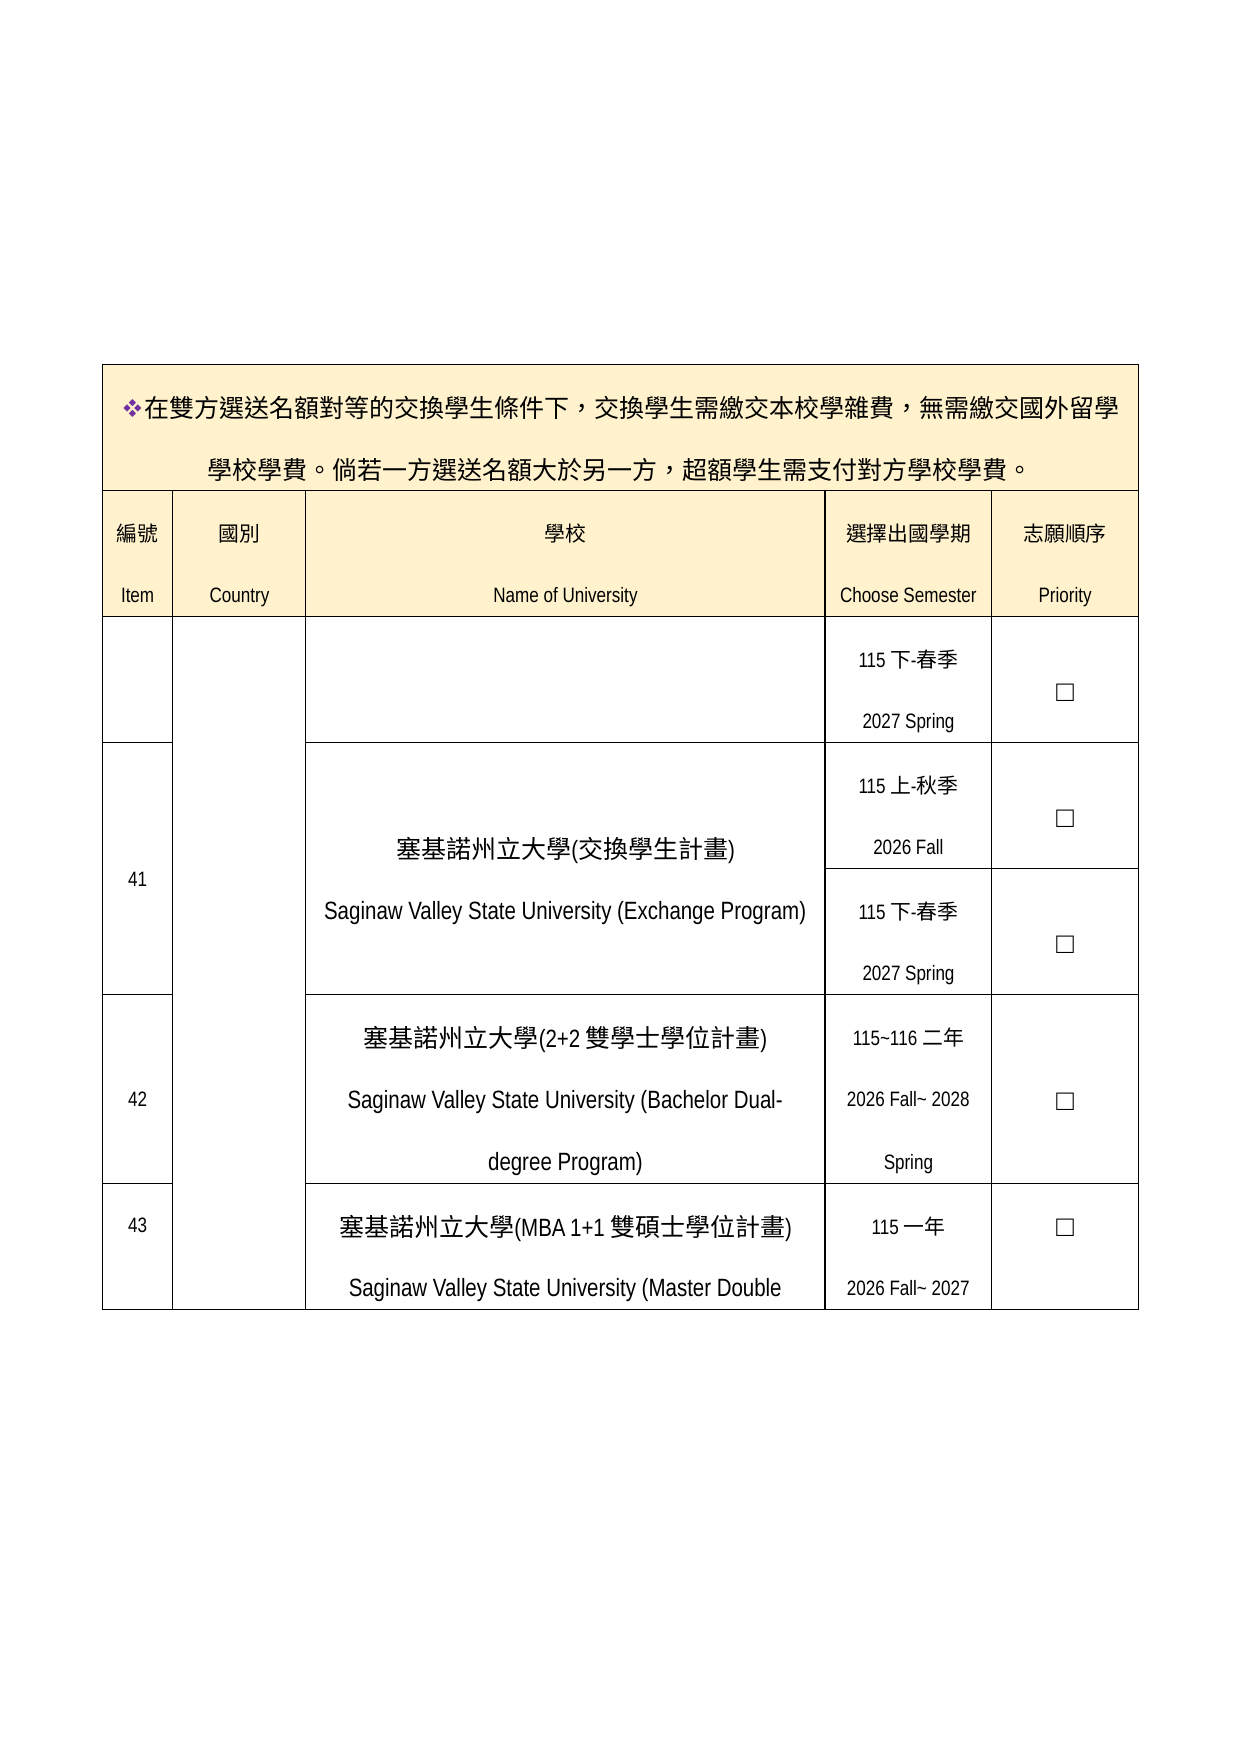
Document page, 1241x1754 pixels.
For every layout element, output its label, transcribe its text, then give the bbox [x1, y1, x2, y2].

table_cell □ [992, 869, 1138, 994]
table_cell 塞基諾州立大學(2+2雙學士學位計畫) Saginaw Valley State University (Bachelor Dual-degree Program) [306, 995, 824, 1182]
table_cell 學校 Name of University [306, 491, 824, 616]
table_cell 115下-春季 2027 Spring [826, 617, 991, 742]
table_cell [173, 617, 305, 1308]
table_cell 115下-春季 2027 Spring [826, 869, 991, 994]
table_cell 志願順序 Priority [992, 491, 1138, 616]
table_cell □ [992, 743, 1138, 868]
table_cell 43 [103, 1184, 172, 1308]
table_cell 編號 Item [103, 491, 172, 616]
table_cell 41 [103, 743, 172, 994]
table_cell 選擇出國學期 Choose Semester [826, 491, 991, 616]
table_cell 塞基諾州立大學(交換學生計畫) Saginaw Valley State University (Exchange Program) [306, 743, 824, 994]
table_cell 115 一年 2026 Fall~ 2027 [826, 1184, 991, 1308]
table_cell 塞基諾州立大學(MBA 1+1雙碩士學位計畫) Saginaw Valley State University (Master Double [306, 1184, 824, 1308]
table_cell 115上-秋季 2026 Fall [826, 743, 991, 868]
table_cell 國別 Country [173, 491, 305, 616]
table_cell 115~116 二年 2026 Fall~ 2028 Spring [826, 995, 991, 1182]
table_cell □ [992, 617, 1138, 742]
table_cell 42 [103, 995, 172, 1182]
table_cell [103, 617, 172, 742]
table_cell □ [992, 1184, 1138, 1308]
table_header 在雙方選送名額對等的交換學生條件下，交換學生需繳交本校學雜費，無需繳交國外留學學校學費。倘若一方選送名額大於另一方，超額學生需支付對方學校學費。 [103, 365, 1138, 490]
table_cell □ [992, 995, 1138, 1182]
table_cell [306, 617, 824, 742]
